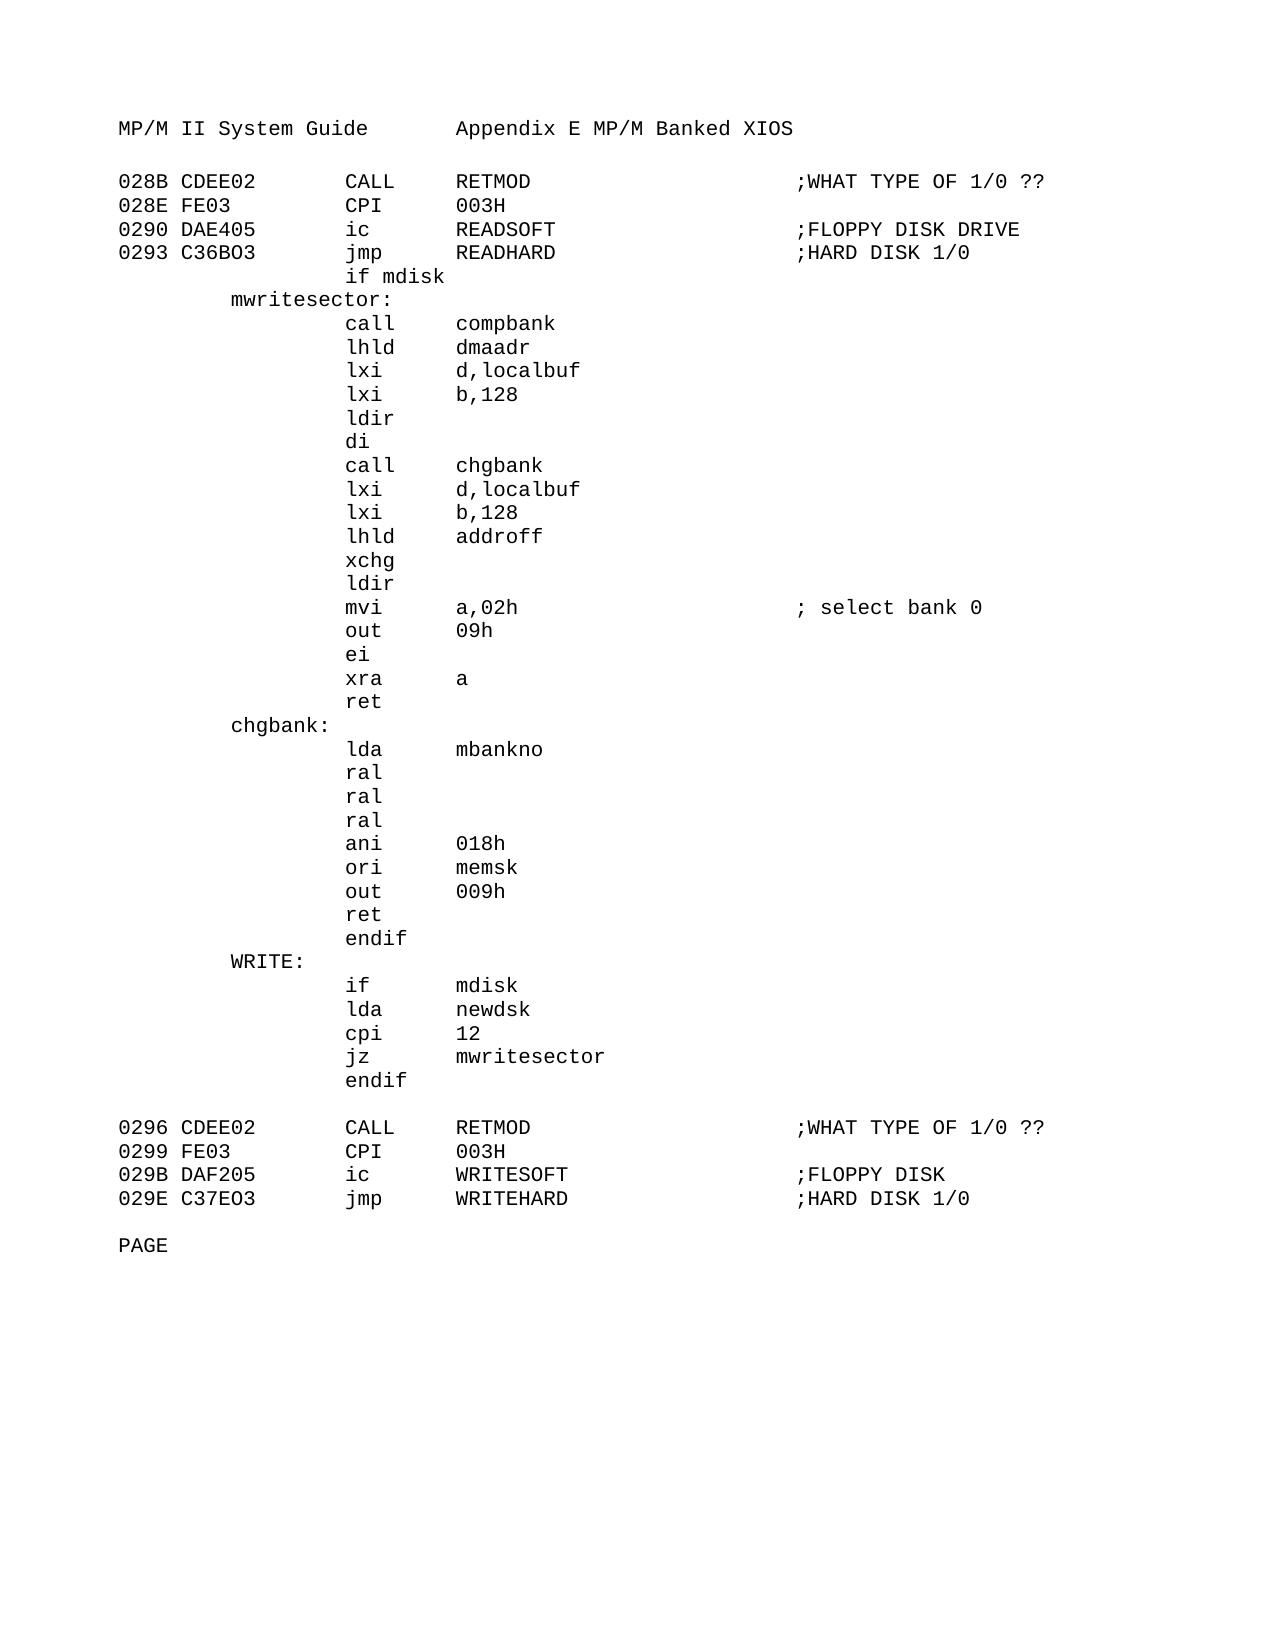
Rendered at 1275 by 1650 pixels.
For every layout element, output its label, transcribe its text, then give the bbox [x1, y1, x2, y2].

text call compbank [118, 313, 1157, 337]
text WRITE: [118, 952, 1157, 975]
text chgbank: [118, 715, 1157, 739]
text PAGE [118, 1235, 1157, 1259]
text xra a [118, 668, 1157, 691]
text ori memsk [118, 857, 1157, 881]
text out 009h [118, 881, 1157, 904]
text if mdisk [118, 266, 1157, 289]
text ral [118, 810, 1157, 833]
text 0299 FE03 CPI 003H [118, 1141, 1157, 1164]
text ei [118, 644, 1157, 668]
text di [118, 431, 1157, 455]
text if mdisk [118, 975, 1157, 999]
text endif [118, 1070, 1157, 1093]
text lhld addroff [118, 526, 1157, 549]
text 028B CDEE02 CALL RETMOD ;WHAT TYPE OF 1/0 ?? [118, 171, 1157, 195]
text jz mwritesector [118, 1046, 1157, 1070]
text 0290 DAE405 ic READSOFT ;FLOPPY DISK DRIVE [118, 218, 1157, 242]
text 029B DAF205 ic WRITESOFT ;FLOPPY DISK [118, 1164, 1157, 1188]
text out 09h [118, 621, 1157, 644]
text ral [118, 762, 1157, 786]
text ani 018h [118, 833, 1157, 857]
text ret [118, 904, 1157, 928]
text lxi b,128 [118, 384, 1157, 408]
text ral [118, 786, 1157, 810]
text lhld dmaadr [118, 337, 1157, 360]
text lda newdsk [118, 999, 1157, 1022]
text ldir [118, 408, 1157, 431]
text call chgbank [118, 455, 1157, 479]
text lxi d,localbuf [118, 479, 1157, 502]
text ret [118, 691, 1157, 715]
text xchg [118, 549, 1157, 573]
text lxi d,localbuf [118, 360, 1157, 384]
text 0293 C36BO3 jmp READHARD ;HARD DISK 1/0 [118, 242, 1157, 266]
text endif [118, 928, 1157, 952]
text lxi b,128 [118, 502, 1157, 526]
text lda mbankno [118, 739, 1157, 762]
text cpi 12 [118, 1022, 1157, 1046]
text 028E FE03 CPI 003H [118, 195, 1157, 218]
text 029E C37EO3 jmp WRITEHARD ;HARD DISK 1/0 [118, 1188, 1157, 1212]
text mwritesector: [118, 289, 1157, 313]
text ldir [118, 573, 1157, 597]
text 0296 CDEE02 CALL RETMOD ;WHAT TYPE OF 1/0 ?? [118, 1117, 1157, 1141]
text mvi a,02h ; select bank 0 [118, 597, 1157, 621]
